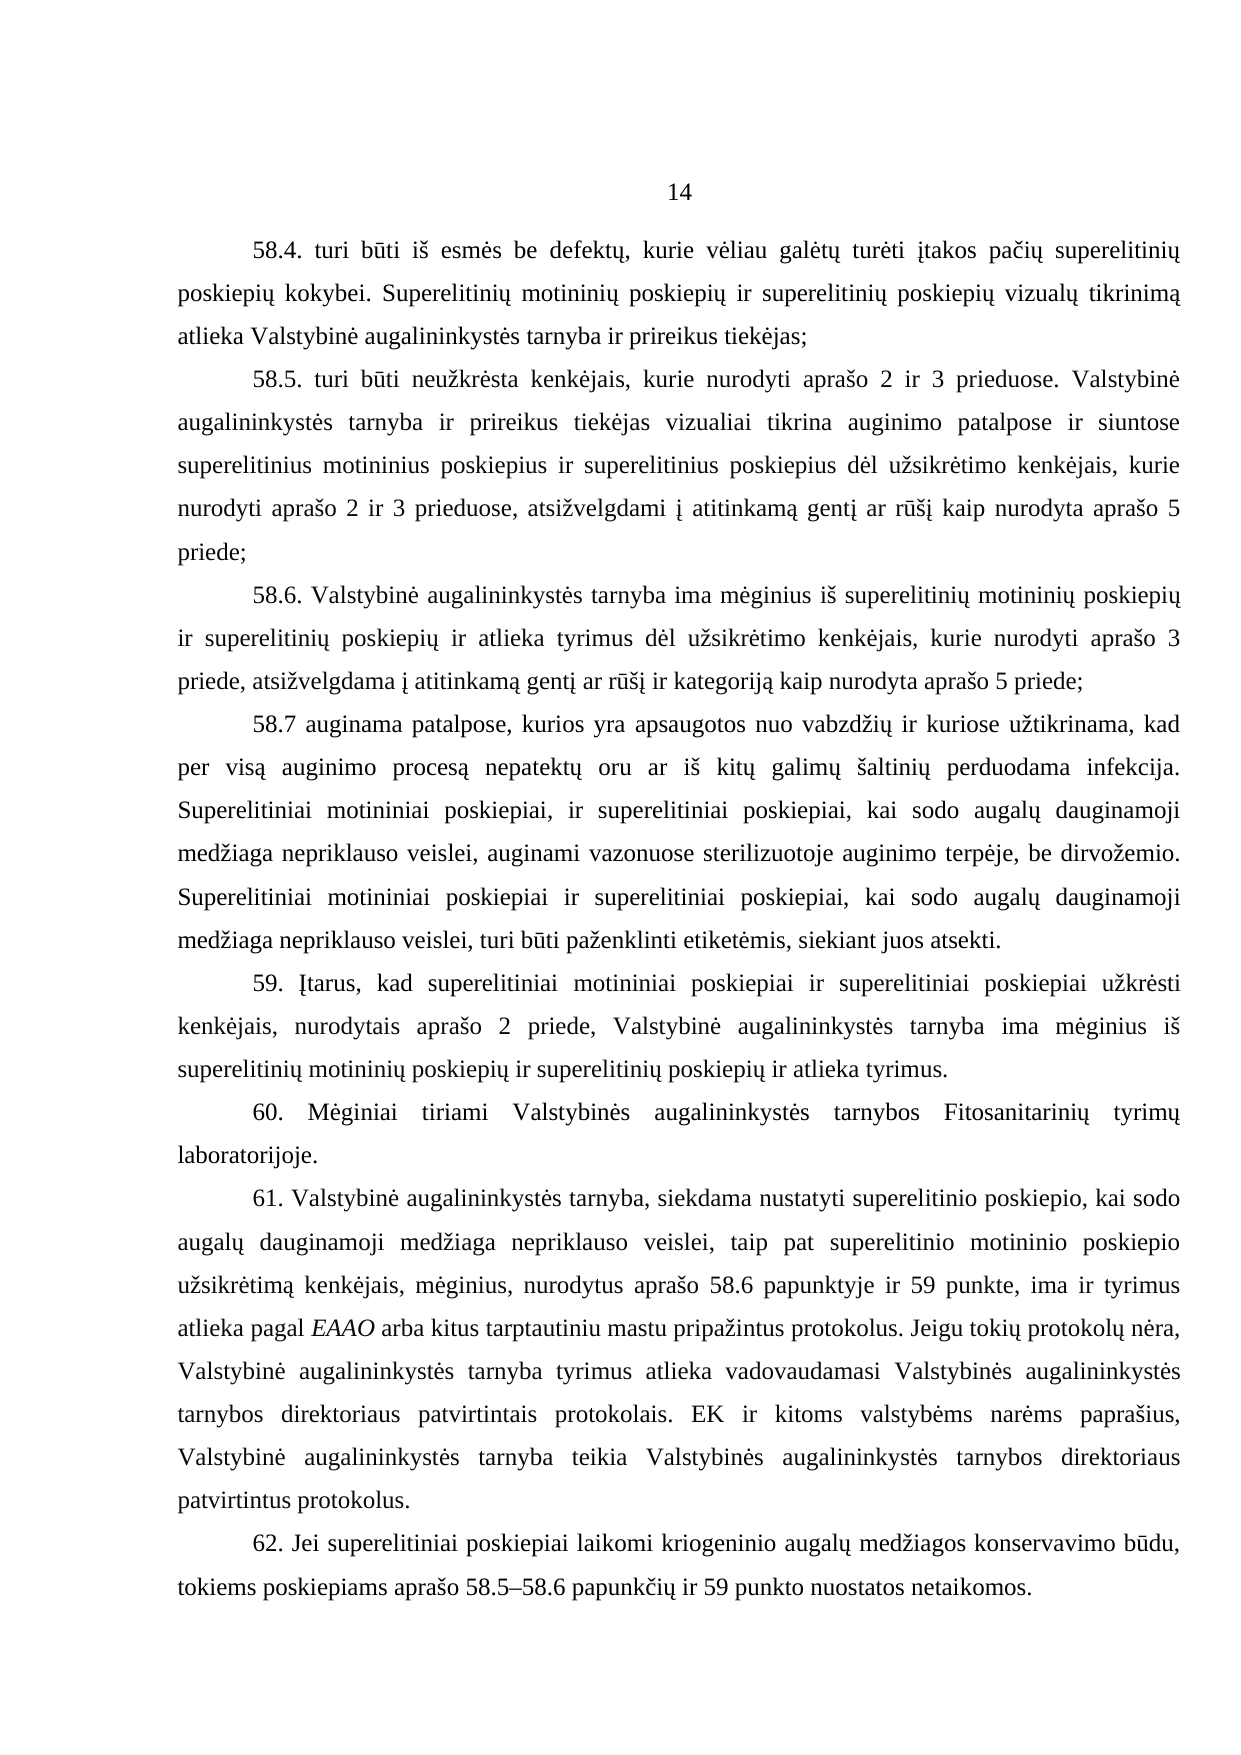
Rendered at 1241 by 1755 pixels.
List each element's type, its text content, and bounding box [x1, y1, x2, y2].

text 61. Valstybinė augalininkystės tarnyba, siekdama nustatyti superelitinio poskiepio, kai sodo augalų dauginamoji medžiaga nepriklauso veislei, taip pat superelitinio motininio poskiepio užsikrėtimą kenkėjais, mėginius, nurodytus aprašo 58.6 papunktyje ir 59 punkte, ima ir tyrimus atlieka pagal EAAO arba kitus tarptautiniu mastu pripažintus protokolus. Jeigu tokių protokolų nėra, Valstybinė augalininkystės tarnyba tyrimus atlieka vadovaudamasi Valstybinės augalininkystės tarnybos direktoriaus patvirtintais protokolais. EK ir kitoms valstybėms narėms paprašius, Valstybinė augalininkystės tarnyba teikia Valstybinės augalininkystės tarnybos direktoriaus patvirtintus protokolus. [177, 1183, 1181, 1514]
text 60. Mėginiai tiriami Valstybinės augalininkystės tarnybos Fitosanitarinių tyrimų laboratorijoje. [177, 1097, 1181, 1169]
text 59. Įtarus, kad superelitiniai motininiai poskiepiai ir superelitiniai poskiepiai užkrėsti kenkėjais, nurodytais aprašo 2 priede, Valstybinė augalininkystės tarnyba ima mėginius iš superelitinių motininių poskiepių ir superelitinių poskiepių ir atlieka tyrimus. [177, 968, 1181, 1083]
text 58.6. Valstybinė augalininkystės tarnyba ima mėginius iš superelitinių motininių poskiepių ir superelitinių poskiepių ir atlieka tyrimus dėl užsikrėtimo kenkėjais, kurie nurodyti aprašo 3 priede, atsižvelgdama į atitinkamą gentį ar rūšį ir kategoriją kaip nurodyta aprašo 5 priede; [177, 580, 1181, 695]
text 62. Jei superelitiniai poskiepiai laikomi kriogeninio augalų medžiagos konservavimo būdu, tokiems poskiepiams aprašo 58.5–58.6 papunkčių ir 59 punkto nuostatos netaikomos. [177, 1528, 1181, 1600]
text 58.5. turi būti neužkrėsta kenkėjais, kurie nurodyti aprašo 2 ir 3 prieduose. Valstybinė augalininkystės tarnyba ir prireikus tiekėjas vizualiai tikrina auginimo patalpose ir siuntose superelitinius motininius poskiepius ir superelitinius poskiepius dėl užsikrėtimo kenkėjais, kurie nurodyti aprašo 2 ir 3 prieduose, atsižvelgdami į atitinkamą gentį ar rūšį kaip nurodyta aprašo 5 priede; [177, 364, 1181, 565]
text 58.4. turi būti iš esmės be defektų, kurie vėliau galėtų turėti įtakos pačių superelitinių poskiepių kokybei. Superelitinių motininių poskiepių ir superelitinių poskiepių vizualų tikrinimą atlieka Valstybinė augalininkystės tarnyba ir prireikus tiekėjas; [177, 235, 1181, 350]
text 58.7 auginama patalpose, kurios yra apsaugotos nuo vabzdžių ir kuriose užtikrinama, kad per visą auginimo procesą nepatektų oru ar iš kitų galimų šaltinių perduodama infekcija. Superelitiniai motininiai poskiepiai, ir superelitiniai poskiepiai, kai sodo augalų dauginamoji medžiaga nepriklauso veislei, auginami vazonuose sterilizuotoje auginimo terpėje, be dirvožemio. Superelitiniai motininiai poskiepiai ir superelitiniai poskiepiai, kai sodo augalų dauginamoji medžiaga nepriklauso veislei, turi būti paženklinti etiketėmis, siekiant juos atsekti. [177, 709, 1181, 953]
